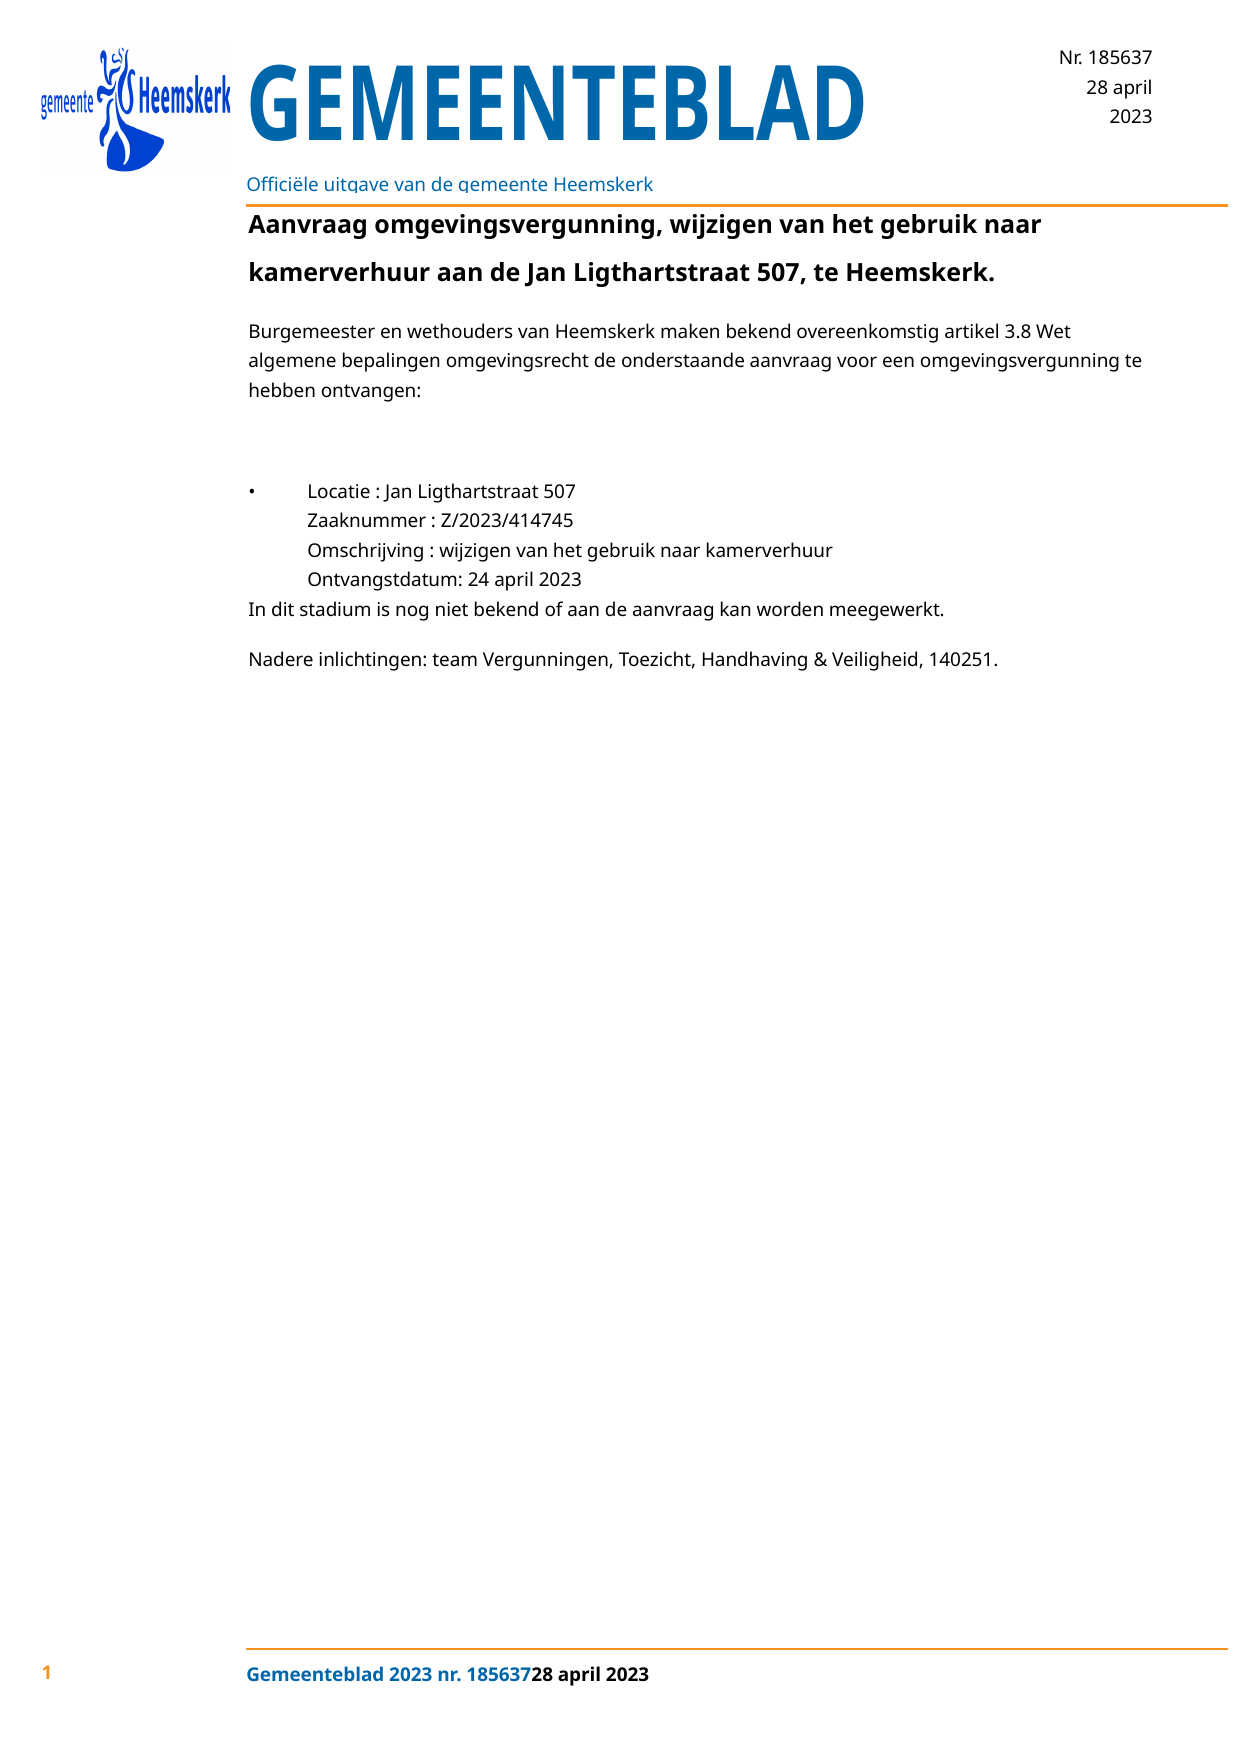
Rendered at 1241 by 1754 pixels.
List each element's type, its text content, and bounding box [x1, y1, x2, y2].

text Burgemeester en wethouders van Heemskerk maken bekend overeenkomstig artikel 3.8 Wet algemene bepalingen omgevingsrecht de onderstaande aanvraag voor een omgevingsvergunning te hebben ontvangen: [248, 318, 1152, 403]
text Aanvraag omgevingsvergunning, wijzigen van het gebruik naar kamerverhuur aan de Jan Ligthartstraat 507, te Heemskerk. [248, 207, 1152, 288]
list Locatie : Jan Ligthartstraat 507 [248, 478, 1152, 504]
list Zaaknummer : Z/2023/414745 [248, 507, 1152, 533]
list Ontvangstdatum: 24 april 2023 [248, 567, 1152, 592]
text In dit stadium is nog niet bekend of aan de aanvraag kan worden meegewerkt. [248, 596, 1152, 622]
text Nadere inlichtingen: team Vergunningen, Toezicht, Handhaving & Veiligheid, 140251. [248, 647, 1152, 672]
list Omschrijving : wijzigen van het gebruik naar kamerverhuur [248, 537, 1152, 563]
picture [41, 47, 231, 172]
